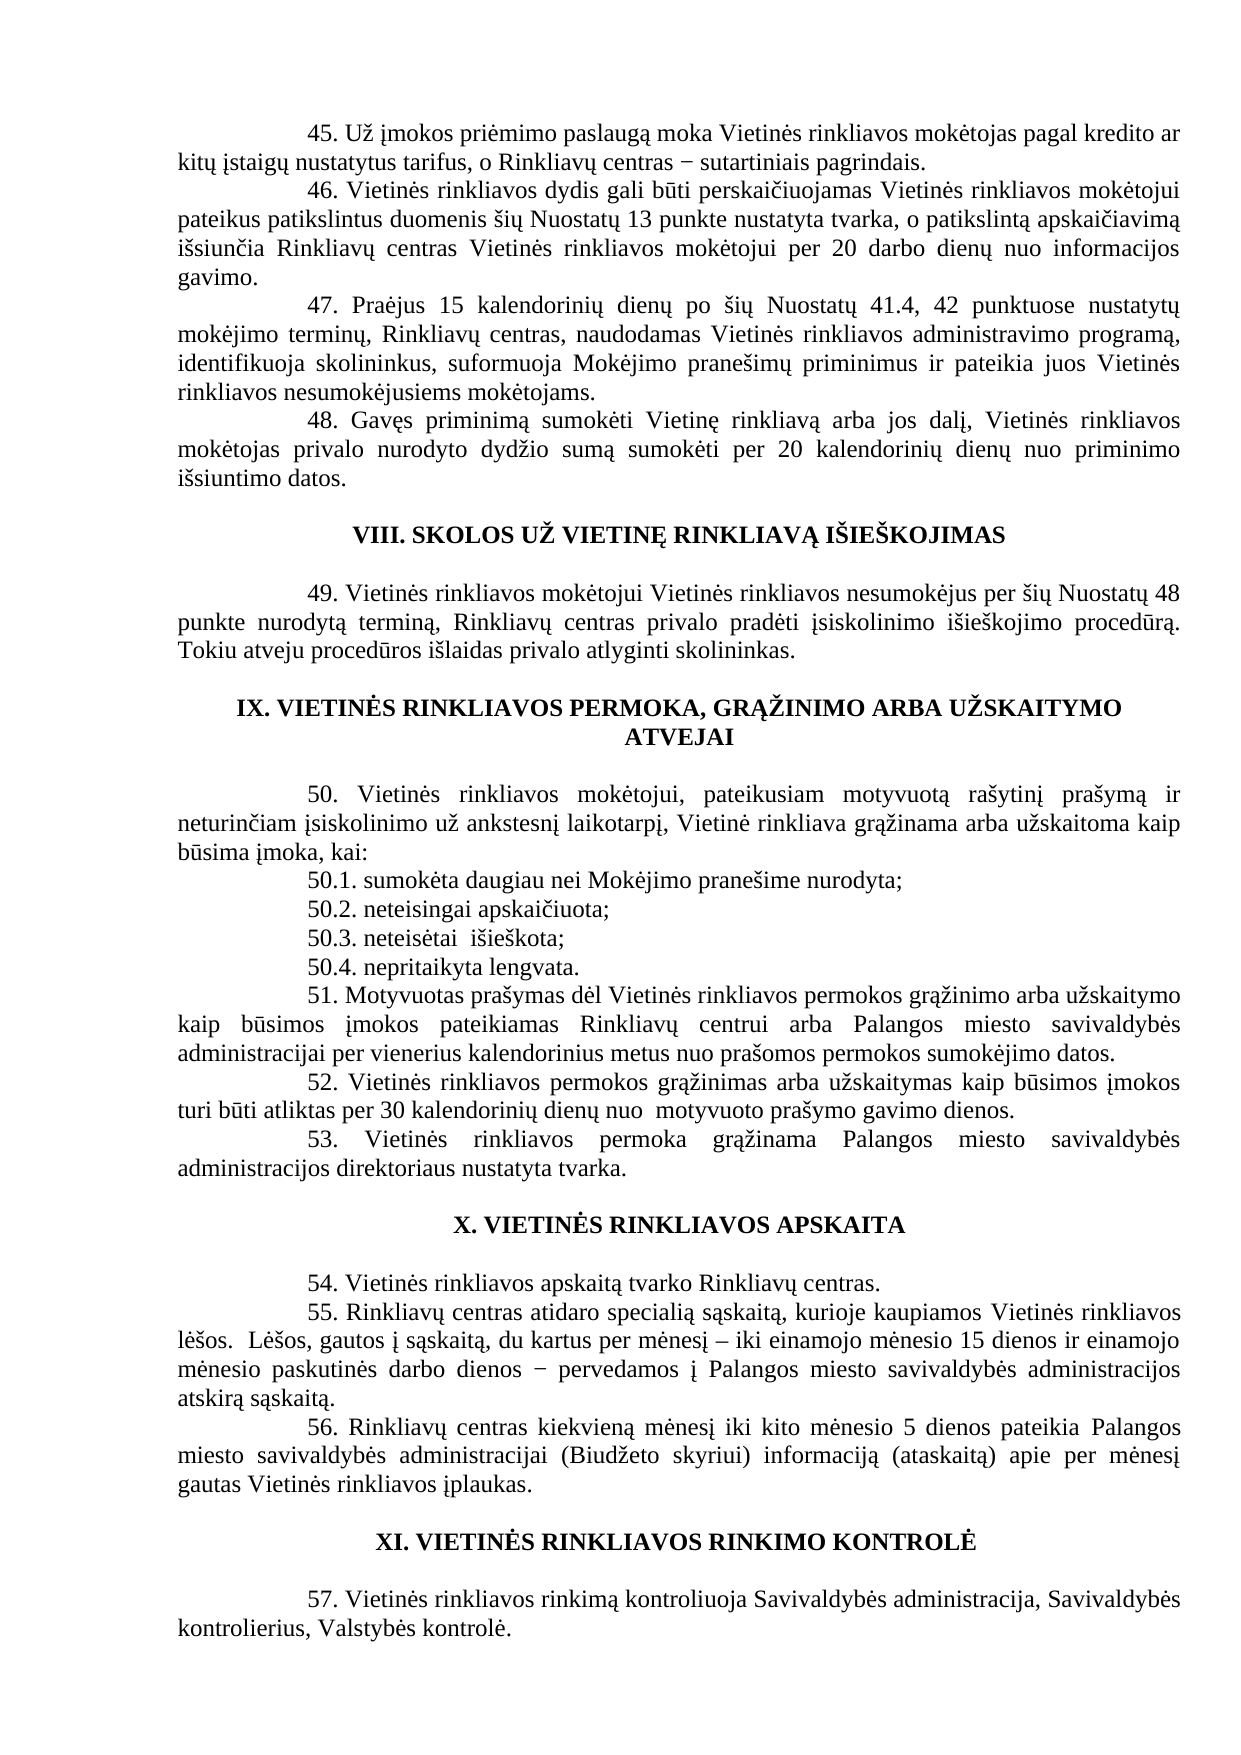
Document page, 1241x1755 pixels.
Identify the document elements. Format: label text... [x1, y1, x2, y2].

text 47. Praėjus 15 kalendorinių dienų po šių Nuostatų 41.4, 42 punktuose nustatytų mokėjimo terminų, Rinkliavų centras, naudodamas Vietinės rinkliavos administravimo programą, identifikuoja skolininkus, suformuoja Mokėjimo pranešimų priminimus ir pateikia juos Vietinės rinkliavos nesumokėjusiems mokėtojams. [177, 291, 1181, 406]
text 50.3. neteisėtai išieškota; [177, 923, 1181, 952]
text 53. Vietinės rinkliavos permoka grąžinama Palangos miesto savivaldybės administracijos direktoriaus nustatyta tvarka. [177, 1124, 1181, 1182]
text XI. VIETINĖS RINKLIAVOS RINKIMO KONTROLĖ [177, 1527, 1181, 1556]
text 51. Motyvuotas prašymas dėl Vietinės rinkliavos permokos grąžinimo arba užskaitymo kaip būsimos įmokos pateikiamas Rinkliavų centrui arba Palangos miesto savivaldybės administracijai per vienerius kalendorinius metus nuo prašomos permokos sumokėjimo datos. [177, 981, 1181, 1067]
text 57. Vietinės rinkliavos rinkimą kontroliuoja Savivaldybės administracija, Savivaldybės kontrolierius, Valstybės kontrolė. [177, 1584, 1181, 1642]
text 56. Rinkliavų centras kiekvieną mėnesį iki kito mėnesio 5 dienos pateikia Palangos miesto savivaldybės administracijai (Biudžeto skyriui) informaciją (ataskaitą) apie per mėnesį gautas Vietinės rinkliavos įplaukas. [177, 1412, 1181, 1498]
text 50.2. neteisingai apskaičiuota; [177, 894, 1181, 923]
text 45. Už įmokos priėmimo paslaugą moka Vietinės rinkliavos mokėtojas pagal kredito ar kitų įstaigų nustatytus tarifus, o Rinkliavų centras − sutartiniais pagrindais. [177, 118, 1181, 176]
text 48. Gavęs priminimą sumokėti Vietinę rinkliavą arba jos dalį, Vietinės rinkliavos mokėtojas privalo nurodyto dydžio sumą sumokėti per 20 kalendorinių dienų nuo priminimo išsiuntimo datos. [177, 406, 1181, 492]
text IX. VIETINĖS RINKLIAVOS PERMOKA, GRĄŽINIMO ARBA UŽSKAITYMO ATVEJAI [177, 693, 1181, 751]
text 50. Vietinės rinkliavos mokėtojui, pateikusiam motyvuotą rašytinį prašymą ir neturinčiam įsiskolinimo už ankstesnį laikotarpį, Vietinė rinkliava grąžinama arba užskaitoma kaip būsima įmoka, kai: [177, 779, 1181, 866]
text 49. Vietinės rinkliavos mokėtojui Vietinės rinkliavos nesumokėjus per šių Nuostatų 48 punkte nurodytą terminą, Rinkliavų centras privalo pradėti įsiskolinimo išieškojimo procedūrą. Tokiu atveju procedūros išlaidas privalo atlyginti skolininkas. [177, 578, 1181, 664]
text X. VIETINĖS RINKLIAVOS APSKAITA [177, 1211, 1181, 1239]
text 50.1. sumokėta daugiau nei Mokėjimo pranešime nurodyta; [177, 866, 1181, 894]
text 54. Vietinės rinkliavos apskaitą tvarko Rinkliavų centras. [177, 1268, 1181, 1297]
text 46. Vietinės rinkliavos dydis gali būti perskaičiuojamas Vietinės rinkliavos mokėtojui pateikus patikslintus duomenis šių Nuostatų 13 punkte nustatyta tvarka, o patikslintą apskaičiavimą išsiunčia Rinkliavų centras Vietinės rinkliavos mokėtojui per 20 darbo dienų nuo informacijos gavimo. [177, 176, 1181, 291]
text 52. Vietinės rinkliavos permokos grąžinimas arba užskaitymas kaip būsimos įmokos turi būti atliktas per 30 kalendorinių dienų nuo motyvuoto prašymo gavimo dienos. [177, 1067, 1181, 1124]
text VIII. SKOLOS UŽ VIETINĘ RINKLIAVĄ IŠIEŠKOJIMAS [177, 521, 1181, 549]
text 55. Rinkliavų centras atidaro specialią sąskaitą, kurioje kaupiamos Vietinės rinkliavos lėšos. Lėšos, gautos į sąskaitą, du kartus per mėnesį – iki einamojo mėnesio 15 dienos ir einamojo mėnesio paskutinės darbo dienos − pervedamos į Palangos miesto savivaldybės administracijos atskirą sąskaitą. [177, 1297, 1181, 1412]
text 50.4. nepritaikyta lengvata. [177, 952, 1181, 981]
